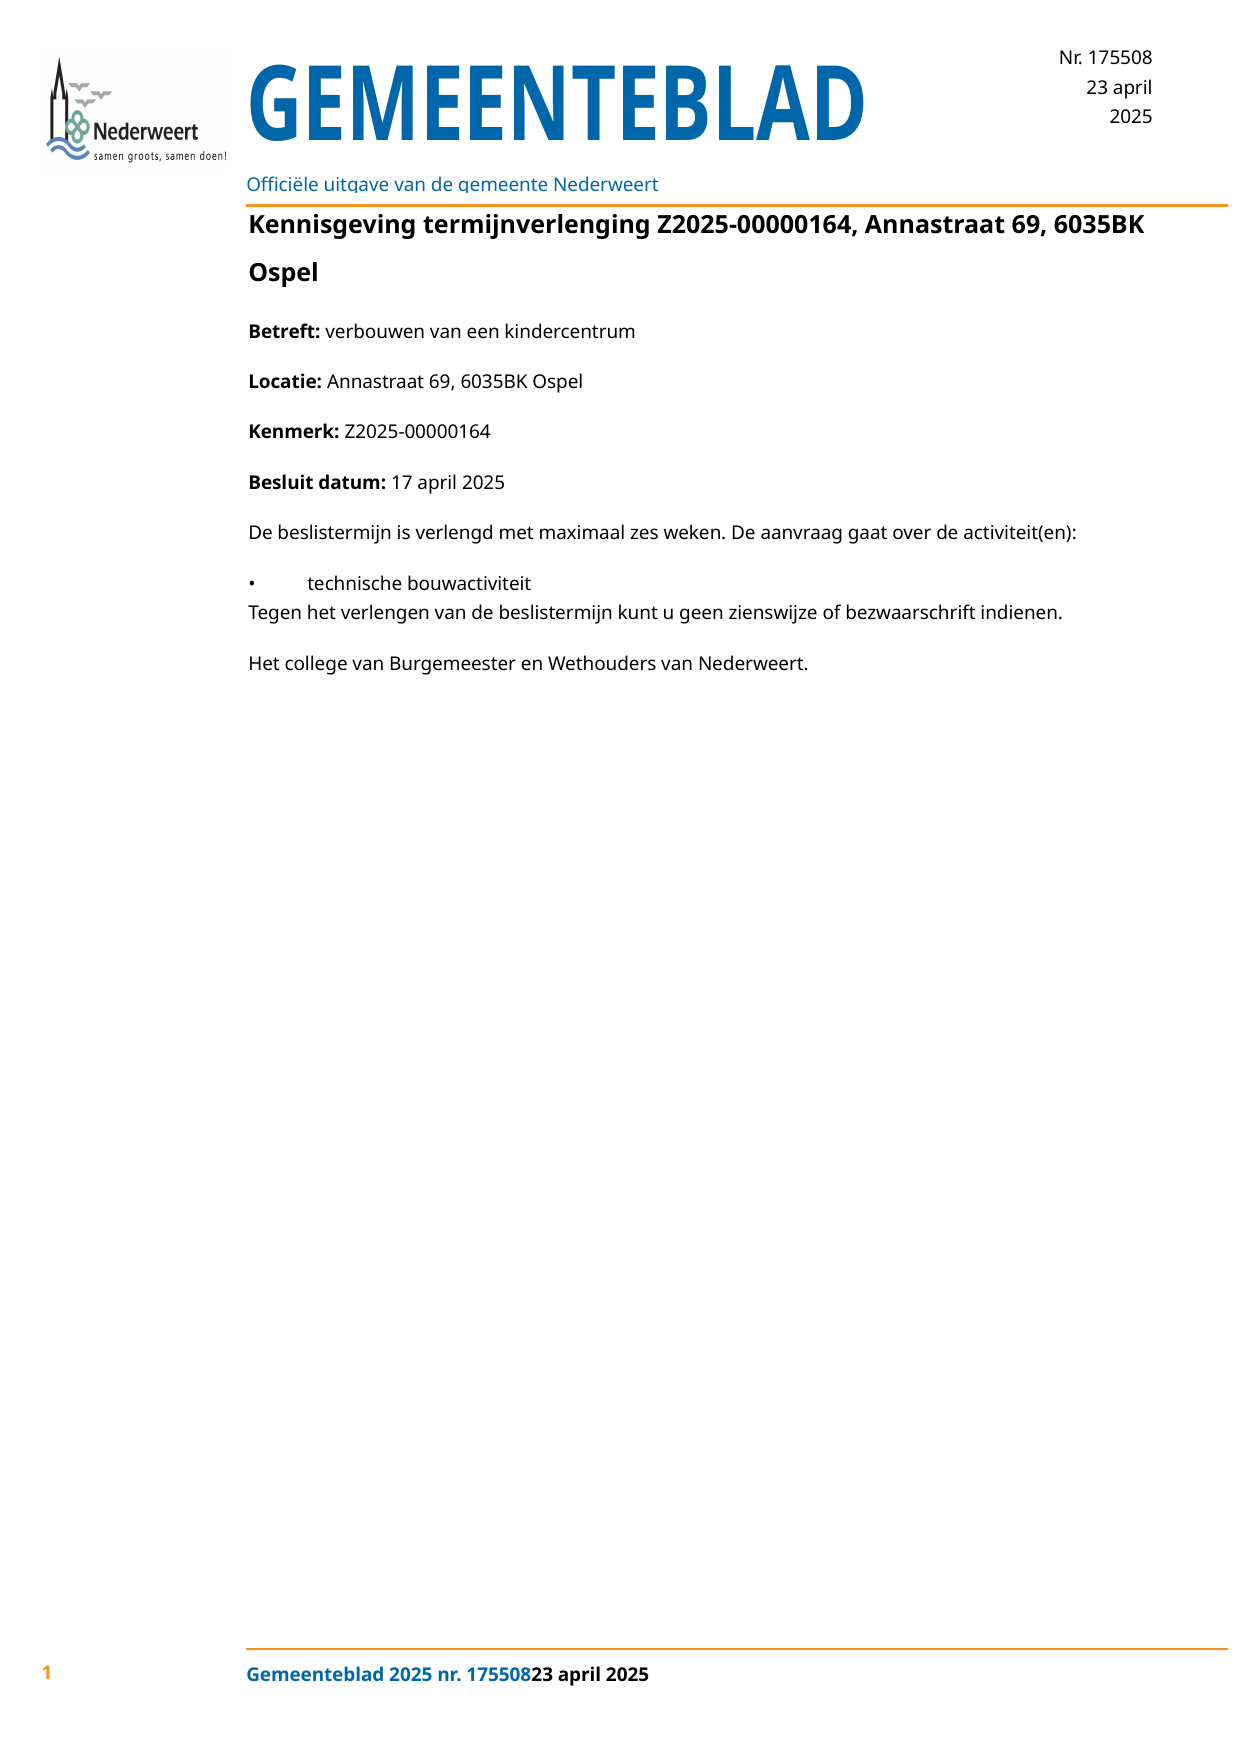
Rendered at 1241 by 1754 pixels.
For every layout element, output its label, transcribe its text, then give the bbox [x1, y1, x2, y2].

text Locatie: Annastraat 69, 6035BK Ospel [248, 368, 1152, 394]
text Tegen het verlengen van de beslistermijn kunt u geen zienswijze of bezwaarschrift indienen. [248, 599, 1152, 625]
picture [41, 47, 231, 172]
text Kenmerk: Z2025-00000164 [248, 419, 1152, 444]
text Kennisgeving termijnverlenging Z2025-00000164, Annastraat 69, 6035BK Ospel [248, 207, 1152, 288]
text Betreft: verbouwen van een kindercentrum [248, 318, 1152, 344]
text Het college van Burgemeester en Wethouders van Nederweert. [248, 650, 1152, 676]
text De beslistermijn is verlengd met maximaal zes weken. De aanvraag gaat over de activiteit(en): [248, 519, 1152, 545]
text Besluit datum: 17 april 2025 [248, 469, 1152, 495]
list technische bouwactiviteit [248, 570, 1152, 596]
